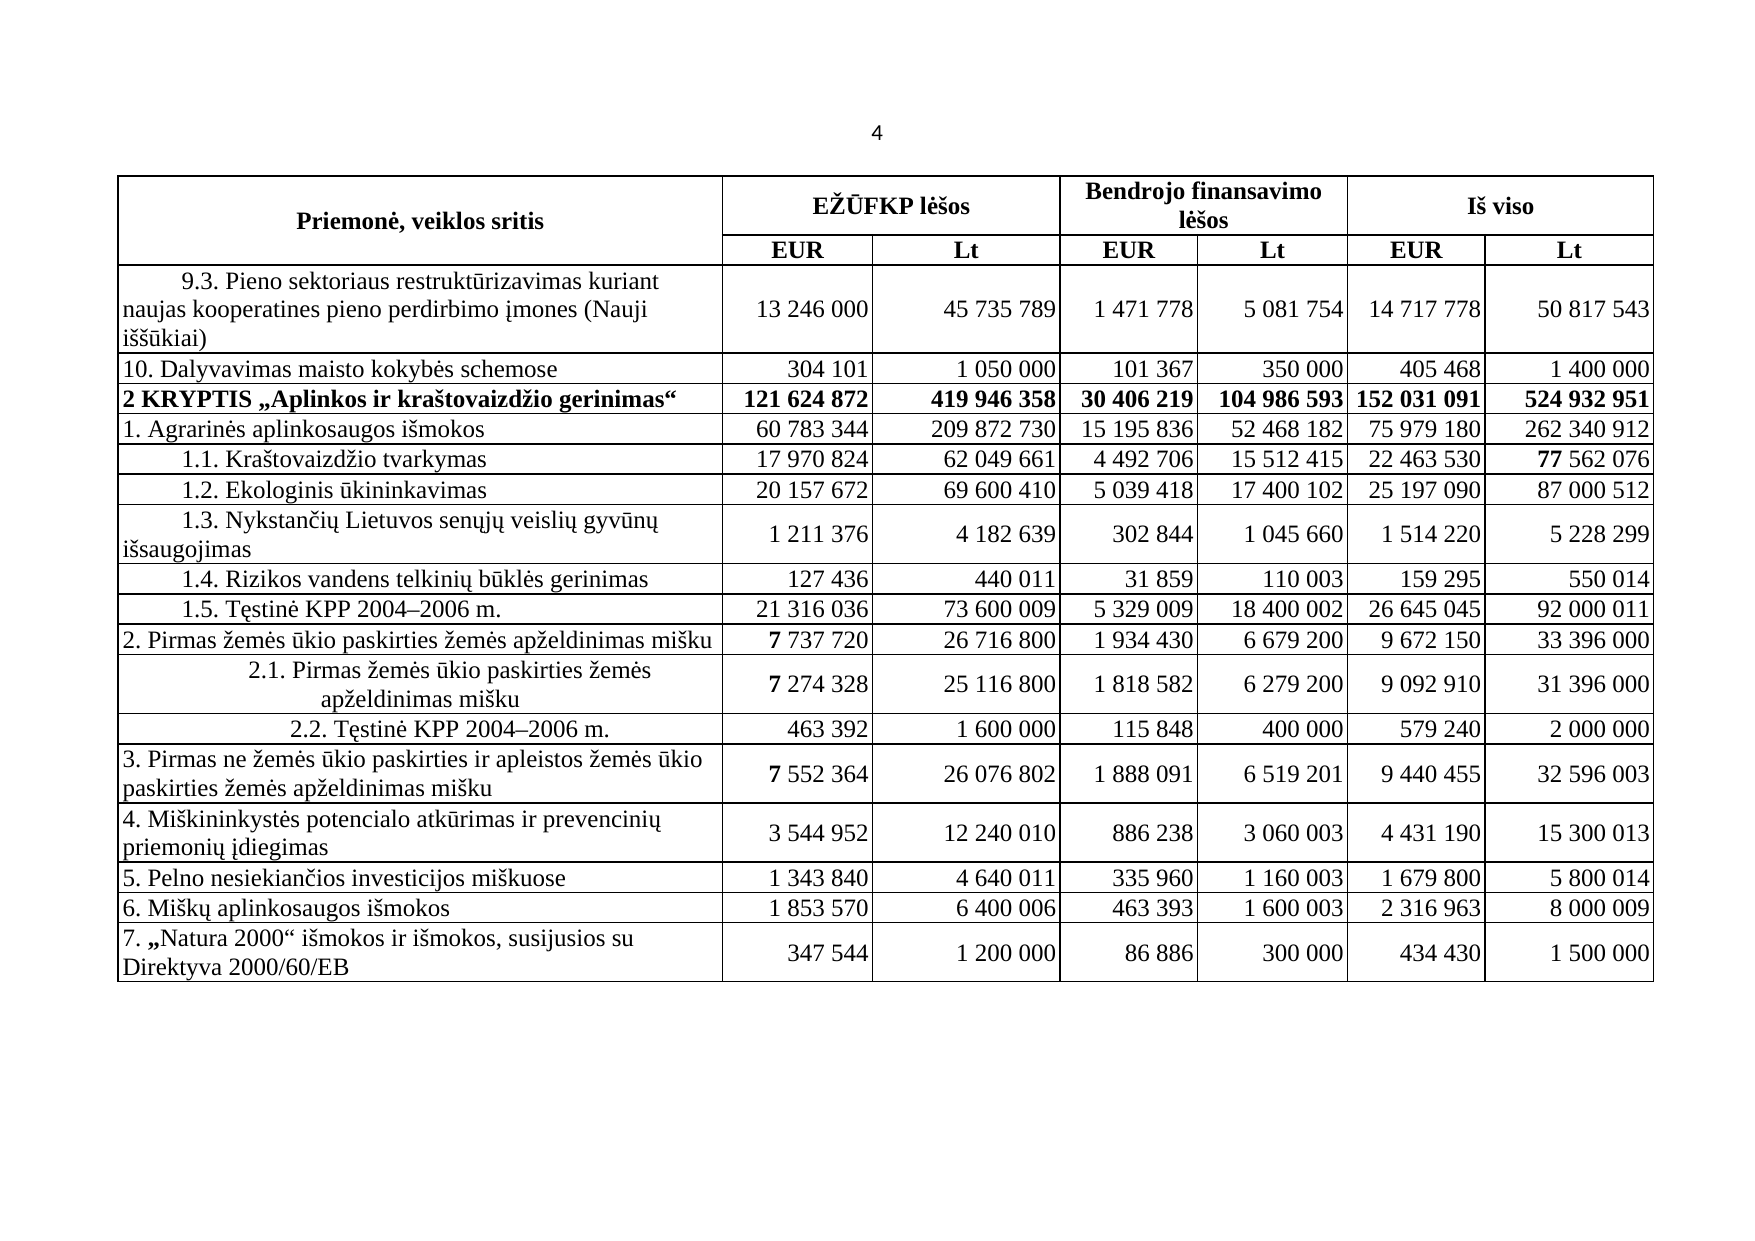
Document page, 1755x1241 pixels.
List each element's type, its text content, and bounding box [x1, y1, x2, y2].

table_cell 2 316 963 [1348, 893, 1484, 922]
table_cell 32 596 003 [1486, 745, 1653, 802]
table_cell 45 735 789 [873, 266, 1059, 352]
table_cell 52 468 182 [1198, 414, 1347, 443]
table_cell 419 946 358 [873, 384, 1059, 413]
table_cell 1 211 376 [723, 505, 872, 563]
table_cell 127 436 [723, 564, 872, 593]
table_cell 15 512 415 [1198, 445, 1347, 473]
table_header EŽŪFKP lėšos [723, 177, 1059, 234]
table_cell 209 872 730 [873, 414, 1059, 443]
table_cell 7 737 720 [723, 625, 872, 654]
table_cell 2. Pirmas žemės ūkio paskirties žemės apželdinimas mišku [119, 625, 722, 654]
table_cell 262 340 912 [1486, 414, 1653, 443]
table_cell 1 200 000 [873, 923, 1059, 981]
table_cell 1 934 430 [1061, 625, 1197, 654]
table_cell 5 039 418 [1061, 475, 1197, 504]
table_cell 8 000 009 [1486, 893, 1653, 922]
table_cell 75 979 180 [1348, 414, 1484, 443]
table_cell 69 600 410 [873, 475, 1059, 504]
table_cell 12 240 010 [873, 804, 1059, 861]
table_cell 5 800 014 [1486, 863, 1653, 891]
table_cell 18 400 002 [1198, 595, 1347, 623]
table_cell 6 400 006 [873, 893, 1059, 922]
table_cell 15 195 836 [1061, 414, 1197, 443]
table_cell 1 050 000 [873, 354, 1059, 382]
table_cell 4 431 190 [1348, 804, 1484, 861]
table_cell 152 031 091 [1348, 384, 1484, 413]
table_cell 1 853 570 [723, 893, 872, 922]
table_cell 1 471 778 [1061, 266, 1197, 352]
table_header Iš viso [1348, 177, 1653, 234]
table_cell 1 514 220 [1348, 505, 1484, 563]
table_cell Lt [1198, 236, 1347, 264]
table_cell 1 160 003 [1198, 863, 1347, 891]
table_cell 6 679 200 [1198, 625, 1347, 654]
table_cell 1 818 582 [1061, 655, 1197, 713]
table_cell 1.4. Rizikos vandens telkinių būklės gerinimas [119, 564, 722, 593]
table_cell 1 500 000 [1486, 923, 1653, 981]
table_cell 4 182 639 [873, 505, 1059, 563]
table_cell 101 367 [1061, 354, 1197, 382]
table_cell 26 645 045 [1348, 595, 1484, 623]
table_cell 25 116 800 [873, 655, 1059, 713]
table_cell 1.3. Nykstančių Lietuvos senųjų veislių gyvūnų išsaugojimas [119, 505, 722, 563]
table_cell 3 544 952 [723, 804, 872, 861]
table_cell 62 049 661 [873, 445, 1059, 473]
table_cell 17 400 102 [1198, 475, 1347, 504]
table_cell EUR [1348, 236, 1484, 264]
table_cell 434 430 [1348, 923, 1484, 981]
table_cell 86 886 [1061, 923, 1197, 981]
table_cell 5 228 299 [1486, 505, 1653, 563]
table_cell 121 624 872 [723, 384, 872, 413]
table_cell 50 817 543 [1486, 266, 1653, 352]
table_cell 5 081 754 [1198, 266, 1347, 352]
table_cell 550 014 [1486, 564, 1653, 593]
table_cell 4. Miškininkystės potencialo atkūrimas ir prevencinių priemonių įdiegimas [119, 804, 722, 861]
table_cell 22 463 530 [1348, 445, 1484, 473]
table_header Priemonė, veiklos sritis [119, 177, 722, 264]
table_cell 14 717 778 [1348, 266, 1484, 352]
table_cell 1.1. Kraštovaizdžio tvarkymas [119, 445, 722, 473]
table_cell 60 783 344 [723, 414, 872, 443]
table_cell 31 859 [1061, 564, 1197, 593]
table_cell 1.5. Tęstinė KPP 2004–2006 m. [119, 595, 722, 623]
table_cell 4 640 011 [873, 863, 1059, 891]
table_cell 304 101 [723, 354, 872, 382]
table_cell 30 406 219 [1061, 384, 1197, 413]
table_cell 4 492 706 [1061, 445, 1197, 473]
table_cell 1 888 091 [1061, 745, 1197, 802]
table_cell 400 000 [1198, 714, 1347, 743]
table_cell 1.2. Ekologinis ūkininkavimas [119, 475, 722, 504]
table_cell 1 679 800 [1348, 863, 1484, 891]
table_cell 1. Agrarinės aplinkosaugos išmokos [119, 414, 722, 443]
table_cell 3. Pirmas ne žemės ūkio paskirties ir apleistos žemės ūkio paskirties žemės apželdinimas mišku [119, 745, 722, 802]
table_cell Lt [873, 236, 1059, 264]
table_cell 350 000 [1198, 354, 1347, 382]
table_cell 5 329 009 [1061, 595, 1197, 623]
table_cell 886 238 [1061, 804, 1197, 861]
table_cell 405 468 [1348, 354, 1484, 382]
table_cell 463 393 [1061, 893, 1197, 922]
table_cell 6 519 201 [1198, 745, 1347, 802]
table_cell 3 060 003 [1198, 804, 1347, 861]
table_cell 159 295 [1348, 564, 1484, 593]
table_cell 1 600 003 [1198, 893, 1347, 922]
table_header Bendrojo finansavimo lėšos [1061, 177, 1347, 234]
table_cell 7 552 364 [723, 745, 872, 802]
table_cell 92 000 011 [1486, 595, 1653, 623]
table_cell 579 240 [1348, 714, 1484, 743]
table_cell 104 986 593 [1198, 384, 1347, 413]
table_cell 300 000 [1198, 923, 1347, 981]
table_cell 302 844 [1061, 505, 1197, 563]
table_cell EUR [723, 236, 872, 264]
table_cell 2 000 000 [1486, 714, 1653, 743]
table_cell 73 600 009 [873, 595, 1059, 623]
table_cell 26 076 802 [873, 745, 1059, 802]
table_cell 9 440 455 [1348, 745, 1484, 802]
table_cell 9 672 150 [1348, 625, 1484, 654]
table_cell 1 343 840 [723, 863, 872, 891]
table_cell 1 400 000 [1486, 354, 1653, 382]
table_cell 110 003 [1198, 564, 1347, 593]
table_cell 26 716 800 [873, 625, 1059, 654]
table_cell 17 970 824 [723, 445, 872, 473]
table_cell 440 011 [873, 564, 1059, 593]
table_cell 20 157 672 [723, 475, 872, 504]
table_cell Lt [1486, 236, 1653, 264]
table_cell 9.3. Pieno sektoriaus restruktūrizavimas kuriant naujas kooperatines pieno perdirbimo įmones (Nauji iššūkiai) [119, 266, 722, 352]
table_cell 6 279 200 [1198, 655, 1347, 713]
table_cell 2 KRYPTIS „Aplinkos ir kraštovaizdžio gerinimas“ [119, 384, 722, 413]
table_cell 5. Pelno nesiekiančios investicijos miškuose [119, 863, 722, 891]
table_cell 15 300 013 [1486, 804, 1653, 861]
table_cell 463 392 [723, 714, 872, 743]
table_cell 13 246 000 [723, 266, 872, 352]
table_cell 9 092 910 [1348, 655, 1484, 713]
table_cell 2.2. Tęstinė KPP 2004–2006 m. [119, 714, 722, 743]
table_cell 7. „Natura 2000“ išmokos ir išmokos, susijusios su Direktyva 2000/60/EB [119, 923, 722, 981]
table_cell 1 045 660 [1198, 505, 1347, 563]
table_cell EUR [1061, 236, 1197, 264]
table_cell 6. Miškų aplinkosaugos išmokos [119, 893, 722, 922]
table_cell 347 544 [723, 923, 872, 981]
table_cell 10. Dalyvavimas maisto kokybės schemose [119, 354, 722, 382]
table_cell 77 562 076 [1486, 445, 1653, 473]
table_cell 25 197 090 [1348, 475, 1484, 504]
table_cell 2.1. Pirmas žemės ūkio paskirties žemės apželdinimas mišku [119, 655, 722, 713]
table_cell 33 396 000 [1486, 625, 1653, 654]
table_cell 21 316 036 [723, 595, 872, 623]
table_cell 524 932 951 [1486, 384, 1653, 413]
table_cell 31 396 000 [1486, 655, 1653, 713]
table_cell 115 848 [1061, 714, 1197, 743]
table_cell 87 000 512 [1486, 475, 1653, 504]
table_cell 7 274 328 [723, 655, 872, 713]
table_cell 1 600 000 [873, 714, 1059, 743]
table_cell 335 960 [1061, 863, 1197, 891]
